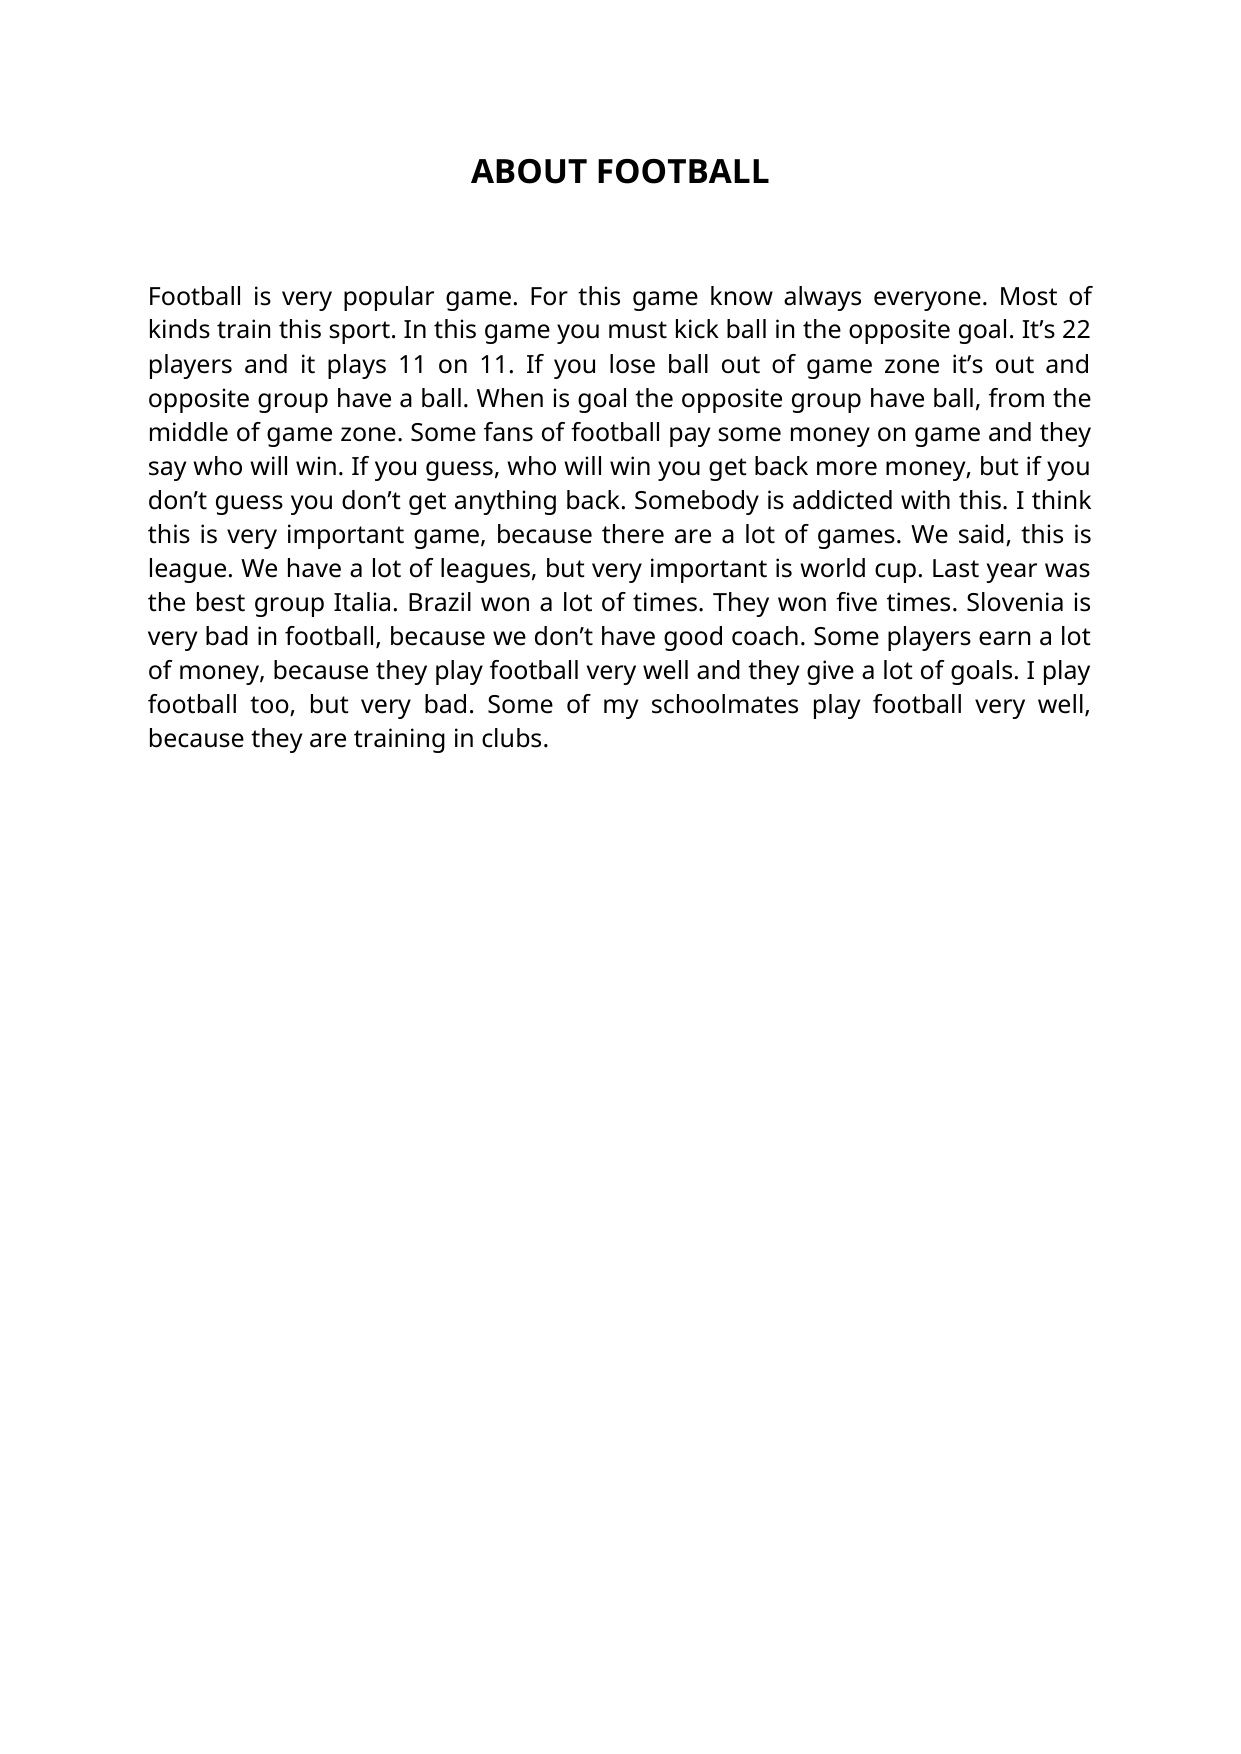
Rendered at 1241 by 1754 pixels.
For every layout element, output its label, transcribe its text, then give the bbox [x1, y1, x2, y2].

text ABOUT FOOTBALL [148, 148, 1093, 193]
text Football is very popular game. For this game know always everyone. Most of kinds train this sport. In this game you must kick ball in the opposite goal. It’s 22 players and it plays 11 on 11. If you lose ball out of game zone it’s out and opposite group have a ball. When is goal the opposite group have ball, from the middle of game zone. Some fans of football pay some money on game and they say who will win. If you guess, who will win you get back more money, but if you don’t guess you don’t get anything back. Somebody is addicted with this. I think this is very important game, because there are a lot of games. We said, this is league. We have a lot of leagues, but very important is world cup. Last year was the best group Italia. Brazil won a lot of times. They won five times. Slovenia is very bad in football, because we don’t have good coach. Some players earn a lot of money, because they play football very well and they give a lot of goals. I play football too, but very bad. Some of my schoolmates play football very well, because they are training in clubs. [148, 278, 1093, 755]
